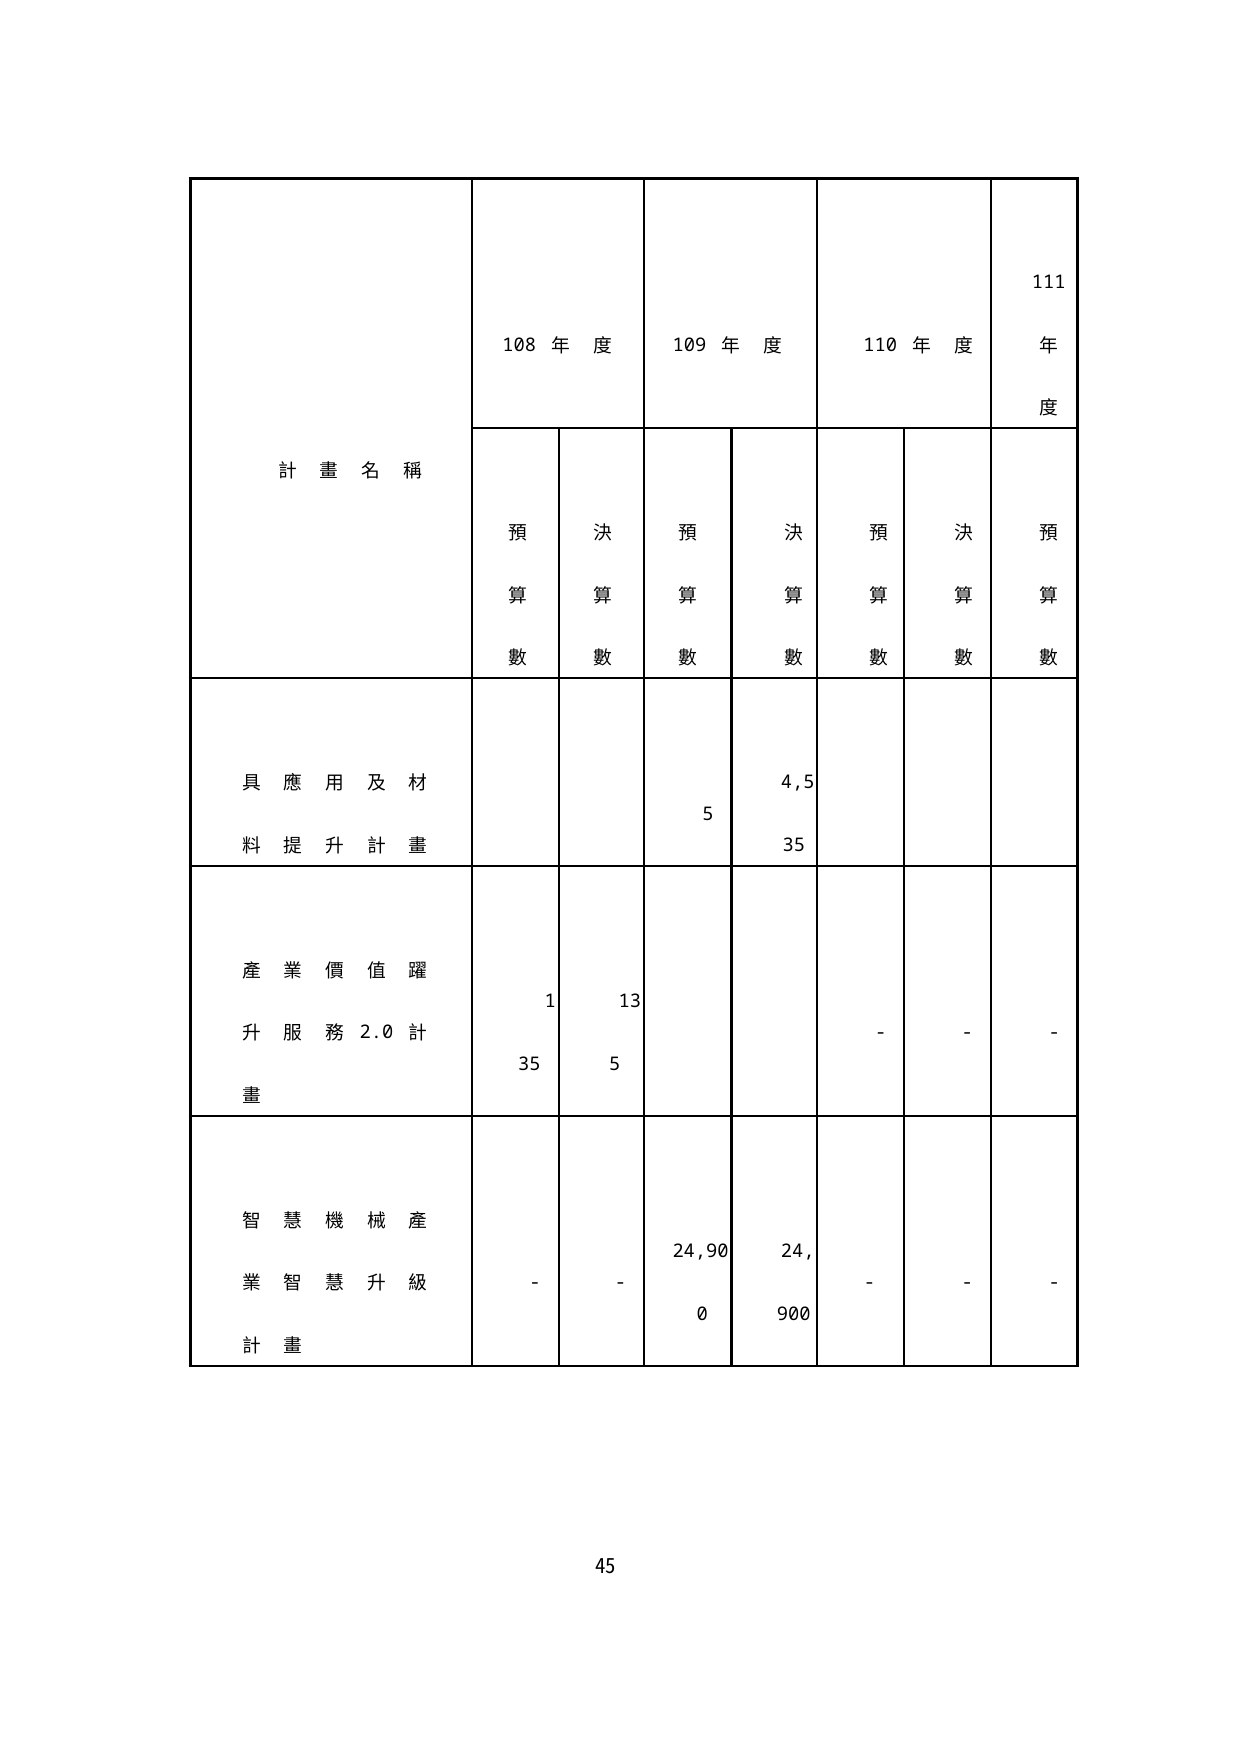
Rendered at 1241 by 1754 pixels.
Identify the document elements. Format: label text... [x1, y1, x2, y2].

table_cell 預算數 [645, 429, 730, 677]
table_cell - [818, 1117, 903, 1365]
table_cell 5 [645, 679, 730, 865]
table_cell 決算數 [560, 429, 643, 677]
table_cell 24,900 [733, 1117, 816, 1365]
table_cell 預算數 [818, 429, 903, 677]
table_cell 智慧機械產業智慧升級計畫 [192, 1117, 471, 1365]
table_cell 具應用及材料提升計畫 [192, 679, 471, 865]
table_cell 24,900 [645, 1117, 730, 1365]
table_cell 135 [473, 867, 558, 1115]
table_header 108年度 [473, 180, 643, 427]
table_cell 135 [560, 867, 643, 1115]
table_cell 4,535 [733, 679, 816, 865]
table_cell [645, 867, 730, 1115]
table_cell 預算數 [473, 429, 558, 677]
table_cell 決算數 [905, 429, 990, 677]
table_cell - [473, 1117, 558, 1365]
table_header 111年度 [992, 180, 1076, 427]
table_cell - [818, 679, 903, 865]
table_cell - [560, 679, 643, 865]
table_cell 決算數 [733, 429, 816, 677]
table_cell - [905, 1117, 990, 1365]
table_cell - [560, 1117, 643, 1365]
table_header 計畫名稱 [192, 180, 471, 677]
table_header 109年度 [645, 180, 816, 427]
table_cell 產業價值躍升服務2.0計畫 [192, 867, 471, 1115]
table_cell - [992, 679, 1076, 865]
table_cell - [992, 867, 1076, 1115]
table_cell - [992, 1117, 1076, 1365]
table_cell 預算數 [992, 429, 1076, 677]
table_cell - [905, 867, 990, 1115]
table_cell - [473, 679, 558, 865]
table_cell [733, 867, 816, 1115]
table_cell - [818, 867, 903, 1115]
table_cell - [905, 679, 990, 865]
table_header 110年度 [818, 180, 990, 427]
